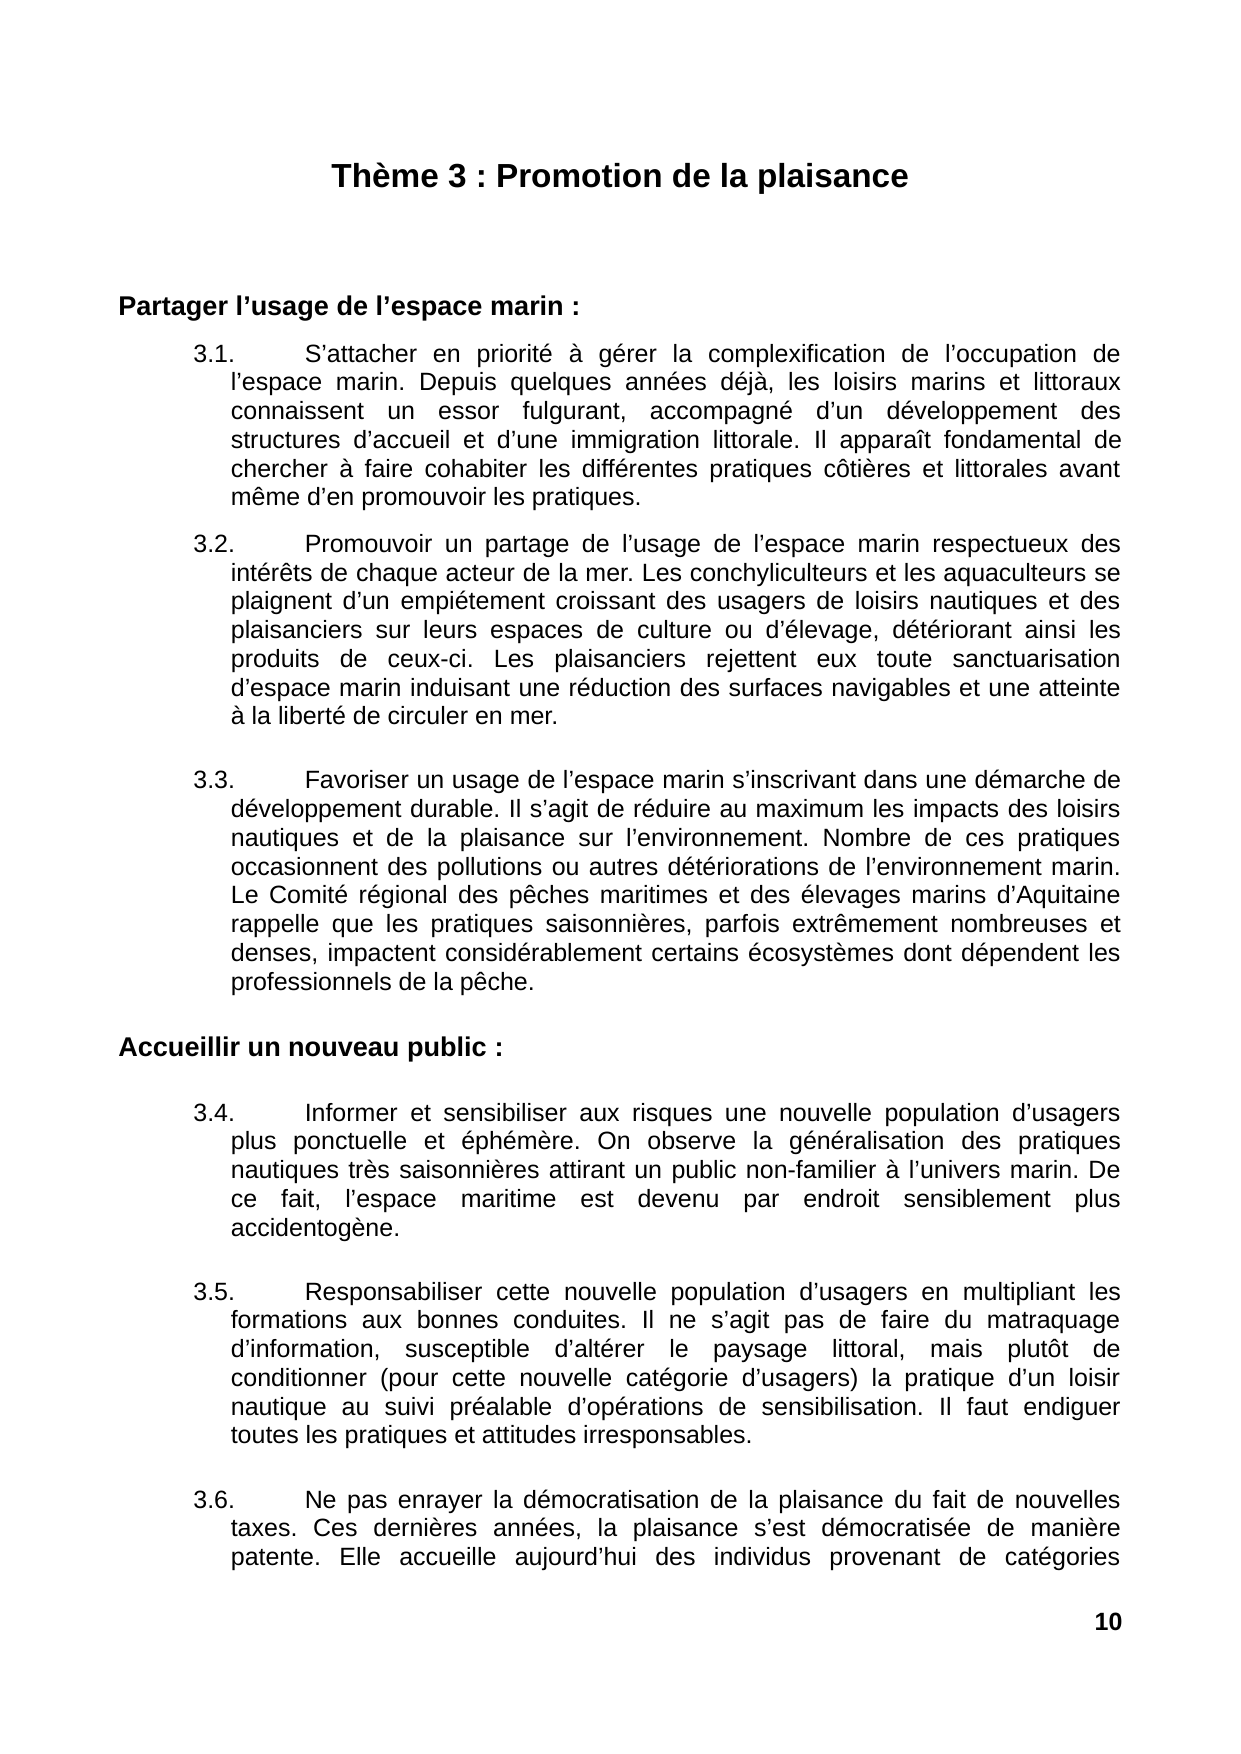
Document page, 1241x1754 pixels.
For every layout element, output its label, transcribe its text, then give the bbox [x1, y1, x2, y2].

list Favoriser un usage de l’espace marin s’inscrivant dans une démarche de développement durable. Il s’agit de réduire au maximum les impacts des loisirs nautiques et de la plaisance sur l’environnement. Nombre de ces pratiques occasionnent des pollutions ou autres détériorations de l’environnement marin. Le Comité régional des pêches maritimes et des élevages marins d’Aquitaine rappelle que les pratiques saisonnières, parfois extrêmement nombreuses et denses, impactent considérablement certains écosystèmes dont dépendent les professionnels de la pêche. [193, 765, 1122, 995]
list Ne pas enrayer la démocratisation de la plaisance du fait de nouvelles taxes. Ces dernières années, la plaisance s’est démocratisée de manière patente. Elle accueille aujourd’hui des individus provenant de catégories [193, 1484, 1122, 1571]
list Responsabiliser cette nouvelle population d’usagers en multipliant les formations aux bonnes conduites. Il ne s’agit pas de faire du matraquage d’information, susceptible d’altérer le paysage littoral, mais plutôt de conditionner (pour cette nouvelle catégorie d’usagers) la pratique d’un loisir nautique au suivi préalable d’opérations de sensibilisation. Il faut endiguer toutes les pratiques et attitudes irresponsables. [193, 1277, 1122, 1449]
text Accueillir un nouveau public : [118, 1031, 1122, 1062]
list S’attacher en priorité à gérer la complexification de l’occupation de l’espace marin. Depuis quelques années déjà, les loisirs marins et littoraux connaissent un essor fulgurant, accompagné d’un développement des structures d’accueil et d’une immigration littorale. Il apparaît fondamental de chercher à faire cohabiter les différentes pratiques côtières et littorales avant même d’en promouvoir les pratiques. [193, 338, 1122, 511]
text Thème 3 : Promotion de la plaisance [118, 157, 1122, 195]
text Partager l’usage de l’espace marin : [118, 289, 1122, 321]
list Promouvoir un partage de l’usage de l’espace marin respectueux des intérêts de chaque acteur de la mer. Les conchyliculteurs et les aquaculteurs se plaignent d’un empiétement croissant des usagers de loisirs nautiques et des plaisanciers sur leurs espaces de culture ou d’élevage, détériorant ainsi les produits de ceux-ci. Les plaisanciers rejettent eux toute sanctuarisation d’espace marin induisant une réduction des surfaces navigables et une atteinte à la liberté de circuler en mer. [193, 529, 1122, 730]
list Informer et sensibiliser aux risques une nouvelle population d’usagers plus ponctuelle et éphémère. On observe la généralisation des pratiques nautiques très saisonnières attirant un public non-familier à l’univers marin. De ce fait, l’espace maritime est devenu par endroit sensiblement plus accidentogène. [193, 1097, 1122, 1241]
